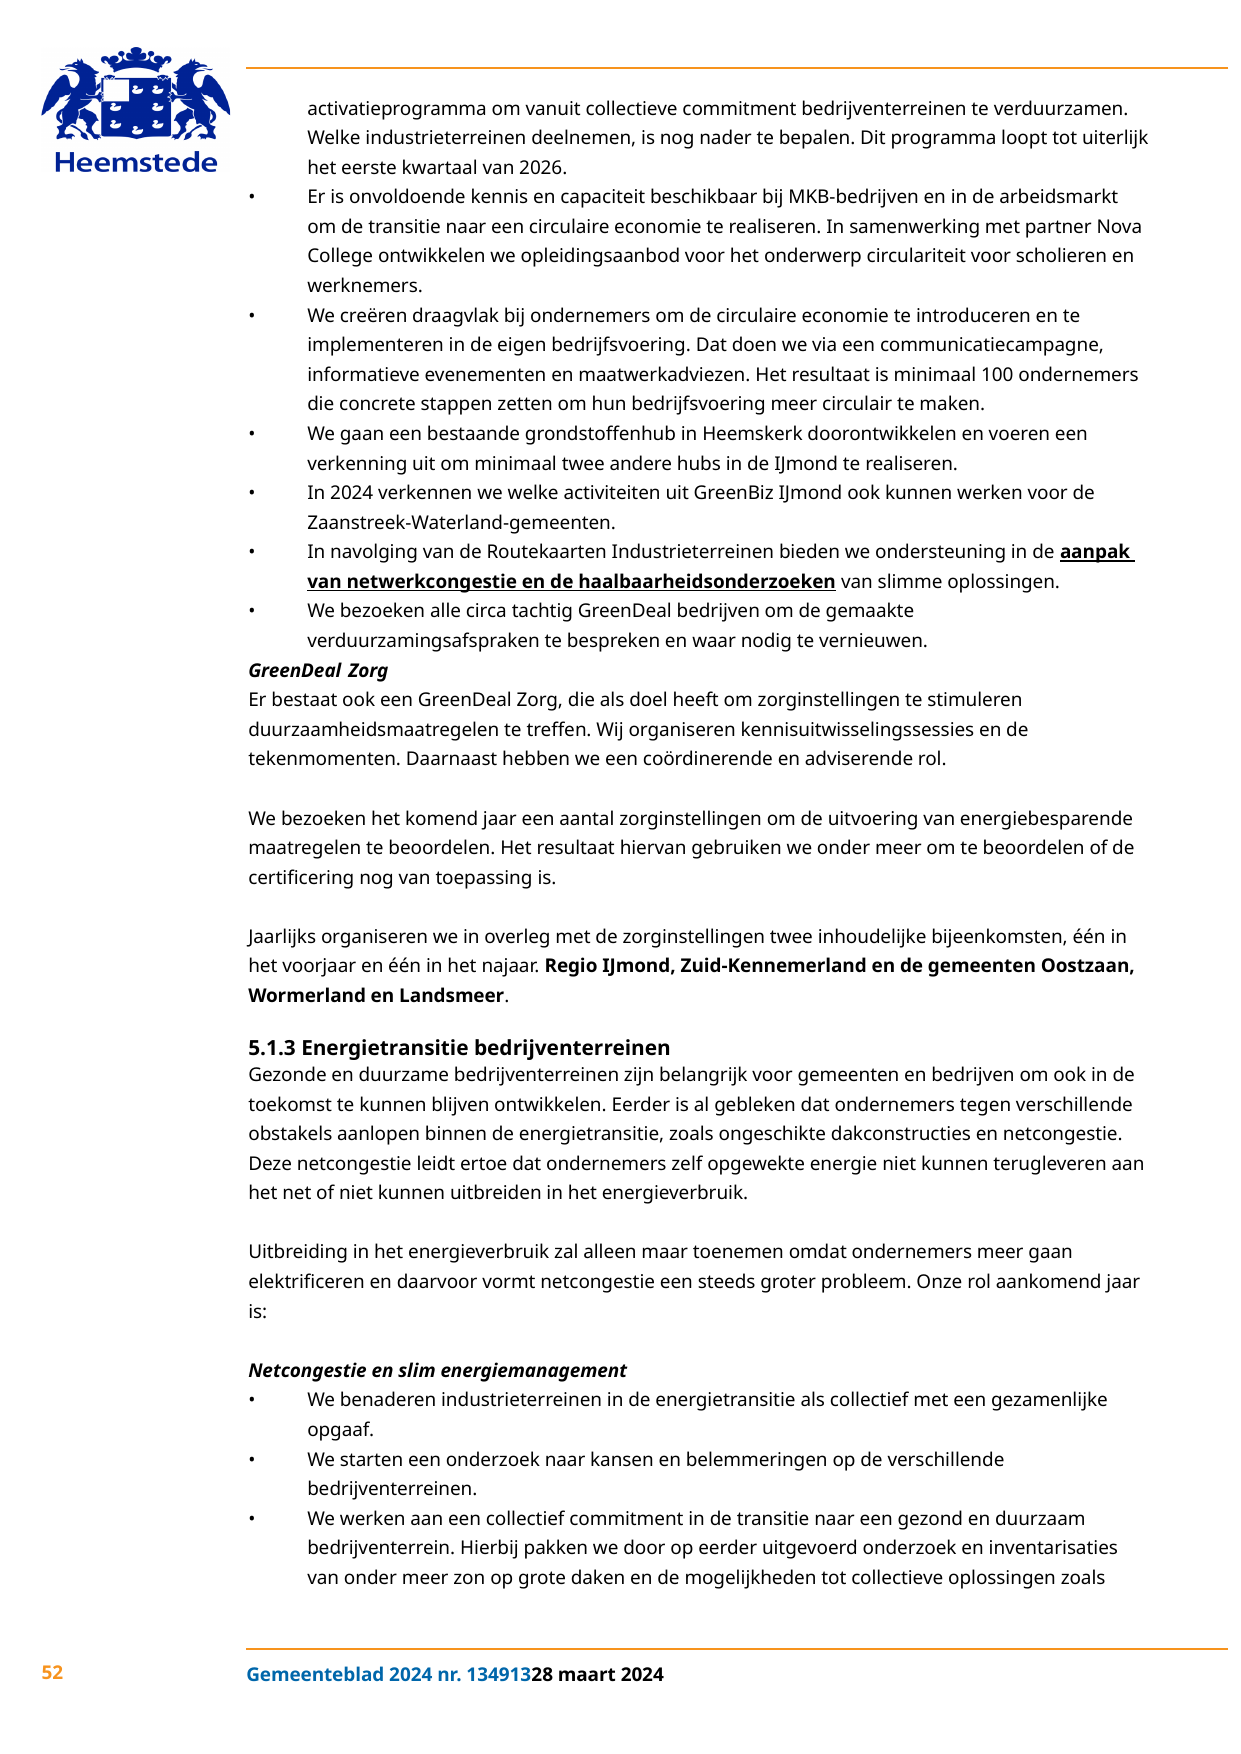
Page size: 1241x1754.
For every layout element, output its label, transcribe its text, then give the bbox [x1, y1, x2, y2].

list We gaan een bestaande grondstoffenhub in Heemskerk doorontwikkelen en voeren een verkenning uit om minimaal twee andere hubs in de IJmond te realiseren. [248, 420, 1152, 476]
list Er is onvoldoende kennis en capaciteit beschikbaar bij MKB-bedrijven en in de arbeidsmarkt om de transitie naar een circulaire economie te realiseren. In samenwerking met partner Nova College ontwikkelen we opleidingsaanbod voor het onderwerp circulariteit voor scholieren en werknemers. [248, 183, 1152, 298]
list We bezoeken alle circa tachtig GreenDeal bedrijven om de gemaakte verduurzamingsafspraken te bespreken en waar nodig te vernieuwen. [248, 598, 1152, 653]
text Uitbreiding in het energieverbruik zal alleen maar toenemen omdat ondernemers meer gaan elektrificeren en daarvoor vormt netcongestie een steeds groter probleem. Onze rol aankomend jaar is: [248, 1239, 1152, 1323]
text GreenDeal Zorg [248, 657, 1152, 683]
text Netcongestie en slim energiemanagement [248, 1357, 1152, 1383]
text 5.1.3 Energietransitie bedrijventerreinen [248, 1033, 1152, 1061]
text Gezonde en duurzame bedrijventerreinen zijn belangrijk voor gemeenten en bedrijven om ook in de toekomst te kunnen blijven ontwikkelen. Eerder is al gebleken dat ondernemers tegen verschillende obstakels aanlopen binnen de energietransitie, zoals ongeschikte dakconstructies en netcongestie. Deze netcongestie leidt ertoe dat ondernemers zelf opgewekte energie niet kunnen terugleveren aan het net of niet kunnen uitbreiden in het energieverbruik. [248, 1061, 1152, 1205]
text We bezoeken het komend jaar een aantal zorginstellingen om de uitvoering van energiebesparende maatregelen te beoordelen. Het resultaat hiervan gebruiken we onder meer om te beoordelen of de certificering nog van toepassing is. [248, 805, 1152, 890]
list In 2024 verkennen we welke activiteiten uit GreenBiz IJmond ook kunnen werken voor de Zaanstreek-Waterland-gemeenten. [248, 479, 1152, 535]
list activatieprogramma om vanuit collectieve commitment bedrijventerreinen te verduurzamen. Welke industrieterreinen deelnemen, is nog nader te bepalen. Dit programma loopt tot uiterlijk het eerste kwartaal van 2026. [248, 95, 1152, 180]
text Er bestaat ook een GreenDeal Zorg, die als doel heeft om zorginstellingen te stimuleren duurzaamheidsmaatregelen te treffen. Wij organiseren kennisuitwisselingssessies en de tekenmomenten. Daarnaast hebben we een coördinerende en adviserende rol. [248, 686, 1152, 771]
list We creëren draagvlak bij ondernemers om de circulaire economie te introduceren en te implementeren in de eigen bedrijfsvoering. Dat doen we via een communicatiecampagne, informatieve evenementen en maatwerkadviezen. Het resultaat is minimaal 100 ondernemers die concrete stappen zetten om hun bedrijfsvoering meer circulair te maken. [248, 302, 1152, 416]
list We benaderen industrieterreinen in de energietransitie als collectief met een gezamenlijke opgaaf. [248, 1387, 1152, 1442]
list In navolging van de Routekaarten Industrieterreinen bieden we ondersteuning in de aanpak van netwerkcongestie en de haalbaarheidsonderzoeken van slimme oplossingen. [248, 538, 1152, 594]
picture [41, 47, 231, 172]
list We starten een onderzoek naar kansen en belemmeringen op de verschillende bedrijventerreinen. [248, 1446, 1152, 1501]
text Jaarlijks organiseren we in overleg met de zorginstellingen twee inhoudelijke bijeenkomsten, één in het voorjaar en één in het najaar. Regio IJmond, Zuid-Kennemerland en de gemeenten Oostzaan, Wormerland en Landsmeer. [248, 923, 1152, 1008]
list We werken aan een collectief commitment in de transitie naar een gezond en duurzaam bedrijventerrein. Hierbij pakken we door op eerder uitgevoerd onderzoek en inventarisaties van onder meer zon op grote daken en de mogelijkheden tot collectieve oplossingen zoals [248, 1505, 1152, 1590]
